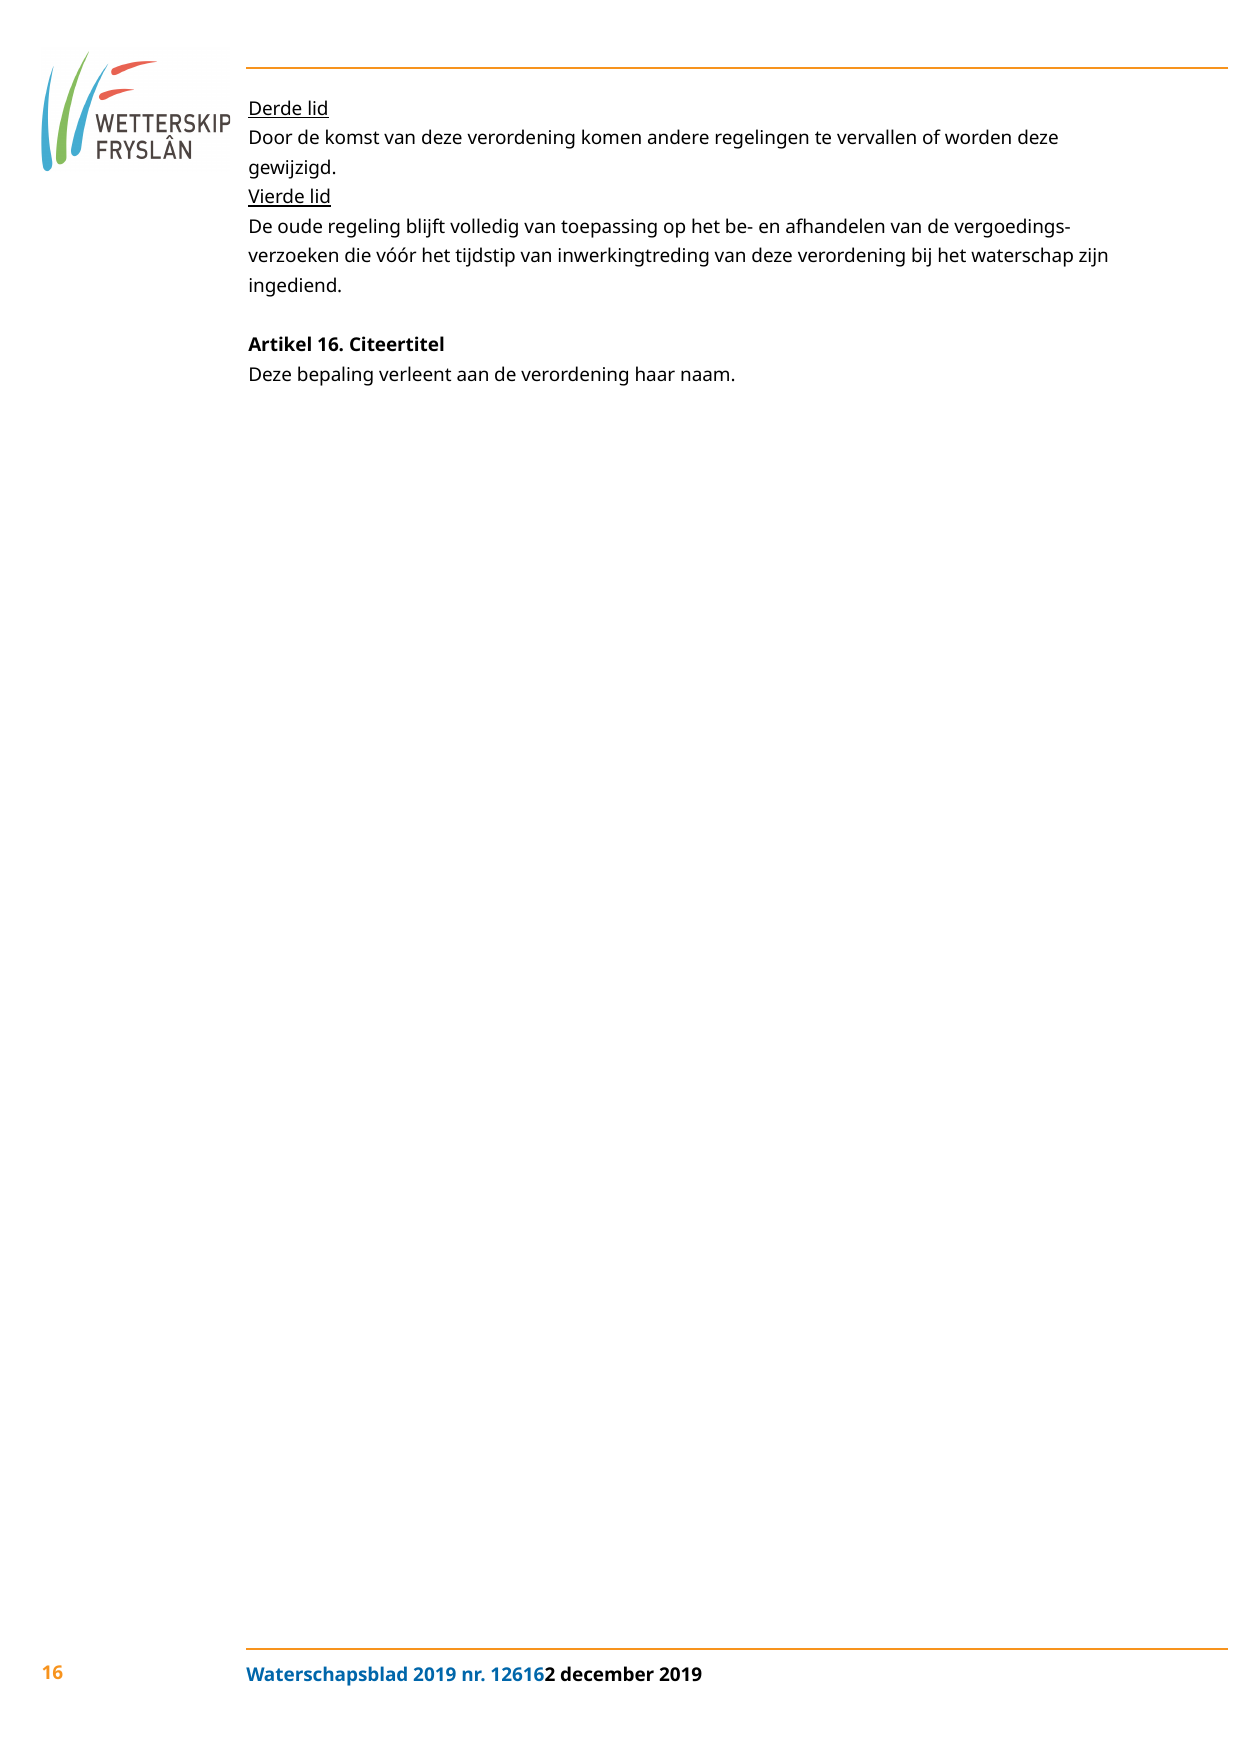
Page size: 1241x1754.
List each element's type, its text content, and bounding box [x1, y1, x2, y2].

picture [41, 47, 231, 172]
text Door de komst van deze verordening komen andere regelingen te vervallen of worden deze gewijzigd. [248, 124, 1152, 180]
text De oude regeling blijft volledig van toepassing op het be- en afhandelen van de vergoedings-verzoeken die vóór het tijdstip van inwerkingtreding van deze verordening bij het waterschap zijn ingediend. [248, 213, 1152, 298]
text Derde lid [248, 95, 1152, 121]
text Deze bepaling verleent aan de verordening haar naam. [248, 361, 1152, 387]
text Vierde lid [248, 183, 1152, 209]
text Artikel 16. Citeertitel [248, 331, 1152, 357]
